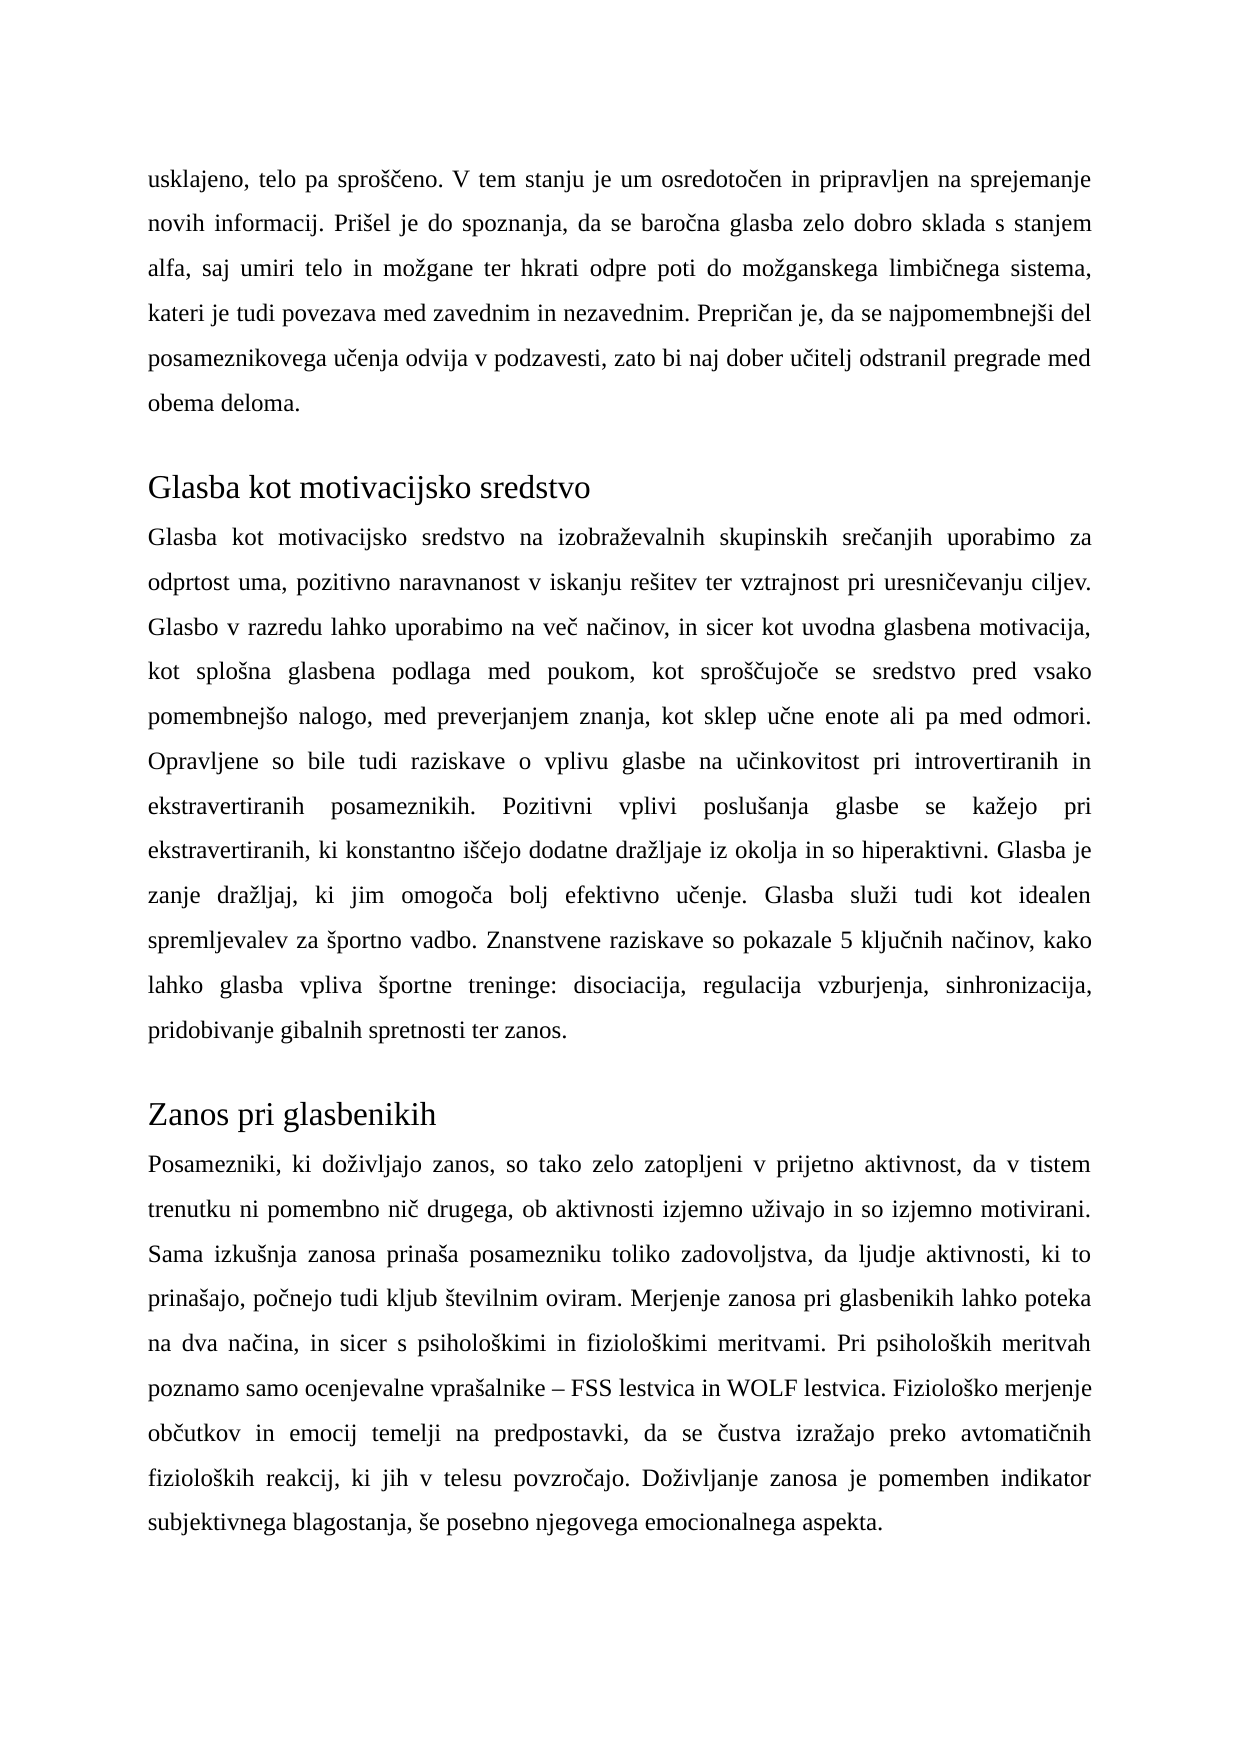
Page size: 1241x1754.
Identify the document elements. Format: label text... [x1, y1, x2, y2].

text Posamezniki, ki doživljajo zanos, so tako zelo zatopljeni v prijetno aktivnost, da v tistem trenutku ni pomembno nič drugega, ob aktivnosti izjemno uživajo in so izjemno motivirani. Sama izkušnja zanosa prinaša posamezniku toliko zadovoljstva, da ljudje aktivnosti, ki to prinašajo, počnejo tudi kljub številnim oviram. Merjenje zanosa pri glasbenikih lahko poteka na dva načina, in sicer s psihološkimi in fiziološkimi meritvami. Pri psiholoških meritvah poznamo samo ocenjevalne vprašalnike – FSS lestvica in WOLF lestvica. Fiziološko merjenje občutkov in emocij temelji na predpostavki, da se čustva izražajo preko avtomatičnih fizioloških reakcij, ki jih v telesu povzročajo. Doživljanje zanosa je pomemben indikator subjektivnega blagostanja, še posebno njegovega emocionalnega aspekta. [148, 1133, 1093, 1536]
text Glasba kot motivacijsko sredstvo na izobraževalnih skupinskih srečanjih uporabimo za odprtost uma, pozitivno naravnanost v iskanju rešitev ter vztrajnost pri uresničevanju ciljev. Glasbo v razredu lahko uporabimo na več načinov, in sicer kot uvodna glasbena motivacija, kot splošna glasbena podlaga med poukom, kot sproščujoče se sredstvo pred vsako pomembnejšo nalogo, med preverjanjem znanja, kot sklep učne enote ali pa med odmori. Opravljene so bile tudi raziskave o vplivu glasbe na učinkovitost pri introvertiranih in ekstravertiranih posameznikih. Pozitivni vplivi poslušanja glasbe se kažejo pri ekstravertiranih, ki konstantno iščejo dodatne dražljaje iz okolja in so hiperaktivni. Glasba je zanje dražljaj, ki jim omogoča bolj efektivno učenje. Glasba služi tudi kot idealen spremljevalev za športno vadbo. Znanstvene raziskave so pokazale 5 ključnih načinov, kako lahko glasba vpliva športne treninge: disociacija, regulacija vzburjenja, sinhronizacija, pridobivanje gibalnih spretnosti ter zanos. [148, 506, 1093, 1043]
text Zanos pri glasbenikih [148, 1088, 1093, 1133]
text Glasba kot motivacijsko sredstvo [148, 461, 1093, 506]
text usklajeno, telo pa sproščeno. V tem stanju je um osredotočen in pripravljen na sprejemanje novih informacij. Prišel je do spoznanja, da se baročna glasba zelo dobro sklada s stanjem alfa, saj umiri telo in možgane ter hkrati odpre poti do možganskega limbičnega sistema, kateri je tudi povezava med zavednim in nezavednim. Prepričan je, da se najpomembnejši del posameznikovega učenja odvija v podzavesti, zato bi naj dober učitelj odstranil pregrade med obema deloma. [148, 148, 1093, 416]
